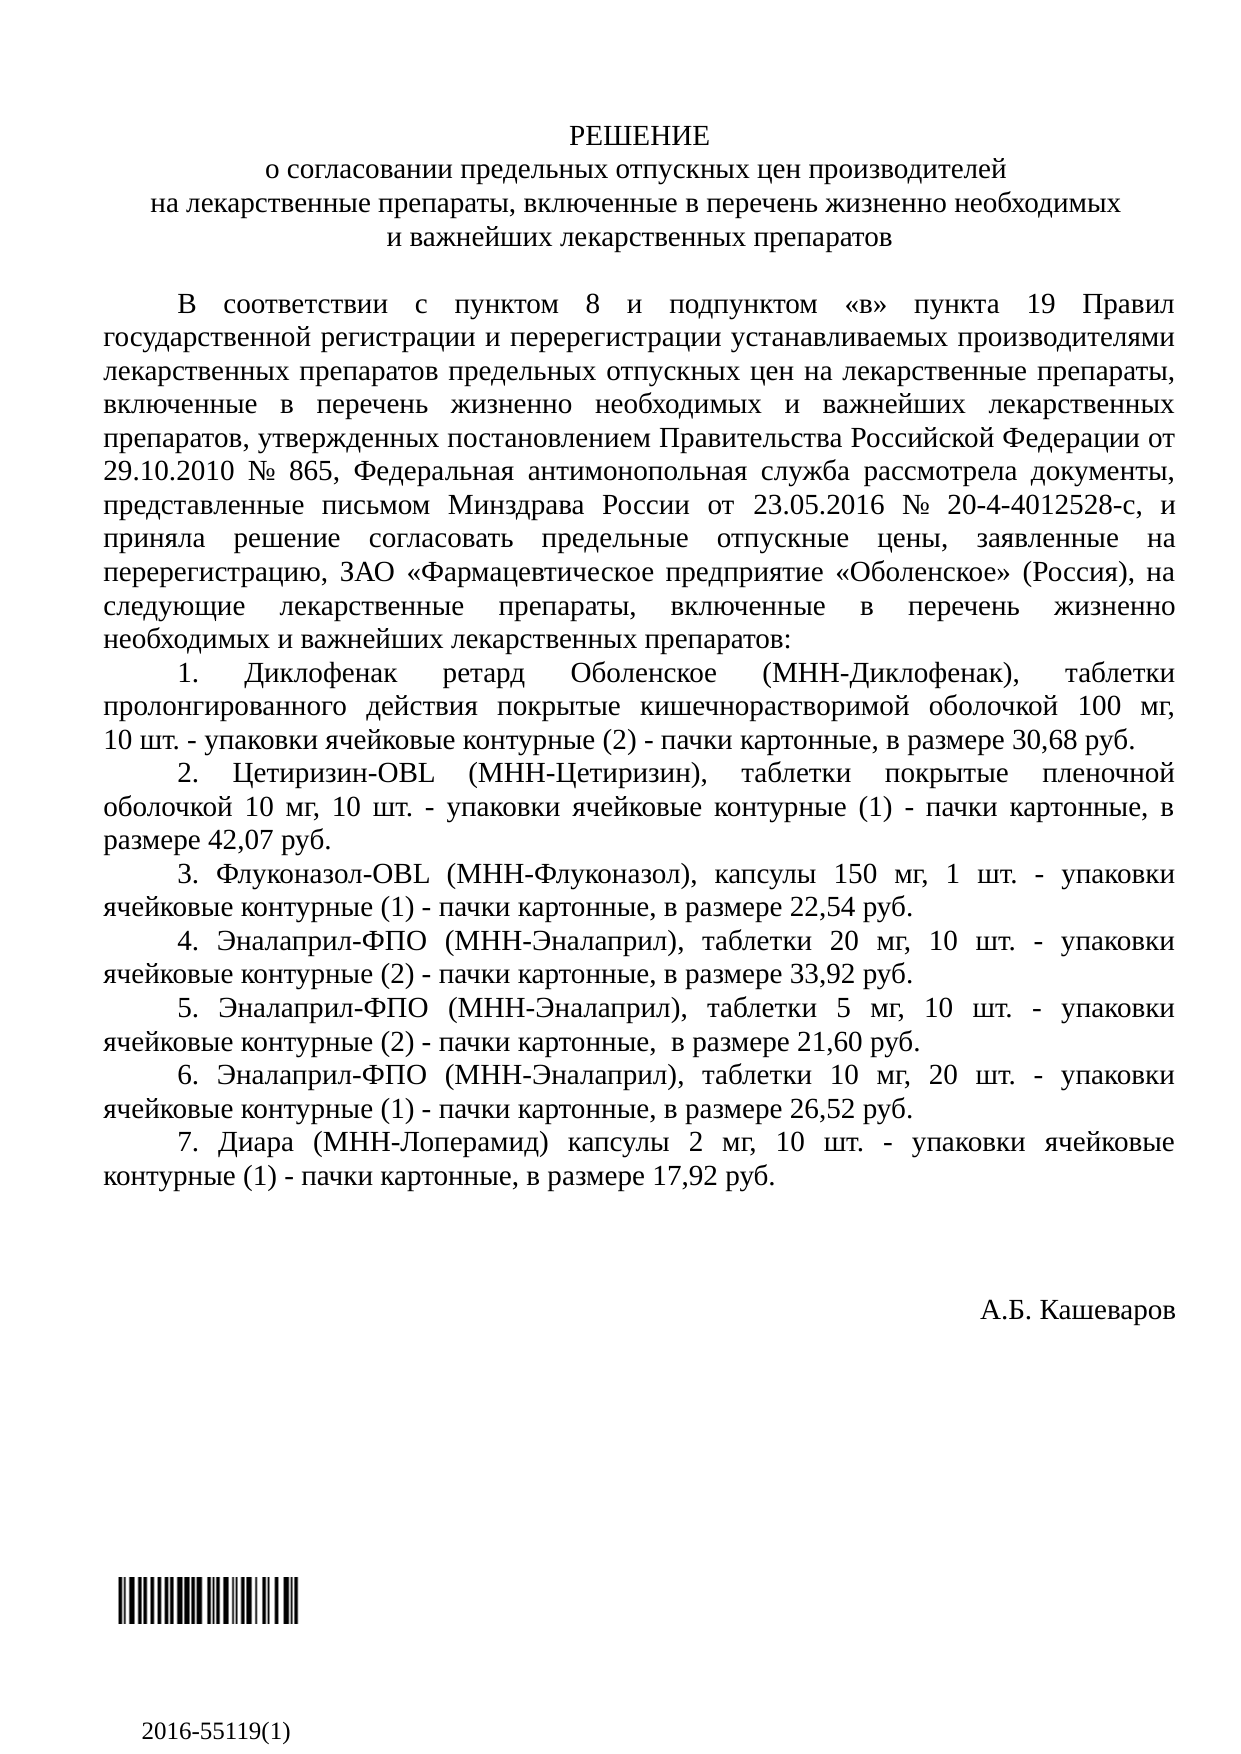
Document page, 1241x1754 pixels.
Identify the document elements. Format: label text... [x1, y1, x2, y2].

text 4. Эналаприл-ФПО (МНН-Эналаприл), таблетки 20 мг, 10 шт. - упаковки ячейковые контурные (2) - пачки картонные, в размере 33,92 руб. [103, 923, 1176, 990]
text 5. Эналаприл-ФПО (МНН-Эналаприл), таблетки 5 мг, 10 шт. - упаковки ячейковые контурные (2) - пачки картонные, в размере 21,60 руб. [103, 990, 1176, 1057]
text РЕШЕНИЕ [103, 118, 1176, 152]
text 2. Цетиризин-OBL (МНН-Цетиризин), таблетки покрытые пленочной оболочкой 10 мг, 10 шт. - упаковки ячейковые контурные (1) - пачки картонные, в размере 42,07 руб. [103, 755, 1176, 856]
text 1. Диклофенак ретард Оболенское (МНН-Диклофенак), таблетки пролонгированного действия покрытые кишечнорастворимой оболочкой 100 мг, 10 шт. - упаковки ячейковые контурные (2) - пачки картонные, в размере 30,68 руб. [103, 655, 1176, 755]
text и важнейших лекарственных препаратов [103, 219, 1176, 252]
text 7. Диара (МНН-Лоперамид) капсулы 2 мг, 10 шт. - упаковки ячейковые контурные (1) - пачки картонные, в размере 17,92 руб. [103, 1124, 1176, 1191]
text 3. Флуконазол-OBL (МНН-Флуконазол), капсулы 150 мг, 1 шт. - упаковки ячейковые контурные (1) - пачки картонные, в размере 22,54 руб. [103, 856, 1176, 923]
text на лекарственные препараты, включенные в перечень жизненно необходимых [103, 185, 1176, 219]
text А.Б. Кашеваров [103, 1292, 1176, 1326]
text В соответствии с пунктом 8 и подпунктом «в» пункта 19 Правил государственной регистрации и перерегистрации устанавливаемых производителями лекарственных препаратов предельных отпускных цен на лекарственные препараты, включенные в перечень жизненно необходимых и важнейших лекарственных препаратов, утвержденных постановлением Правительства Российской Федерации от 29.10.2010 № 865, Федеральная антимонопольная служба рассмотрела документы, представленные письмом Минздрава России от 23.05.2016 № 20-4-4012528-с, и приняла решение согласовать предельные отпускные цены, заявленные на перерегистрацию, ЗАО «Фармацевтическое предприятие «Оболенское» (Россия), на следующие лекарственные препараты, включенные в перечень жизненно необходимых и важнейших лекарственных препаратов: [103, 286, 1176, 655]
text о согласовании предельных отпускных цен производителей [103, 152, 1176, 185]
picture [103, 1577, 316, 1624]
text 6. Эналаприл-ФПО (МНН-Эналаприл), таблетки 10 мг, 20 шт. - упаковки ячейковые контурные (1) - пачки картонные, в размере 26,52 руб. [103, 1057, 1176, 1124]
